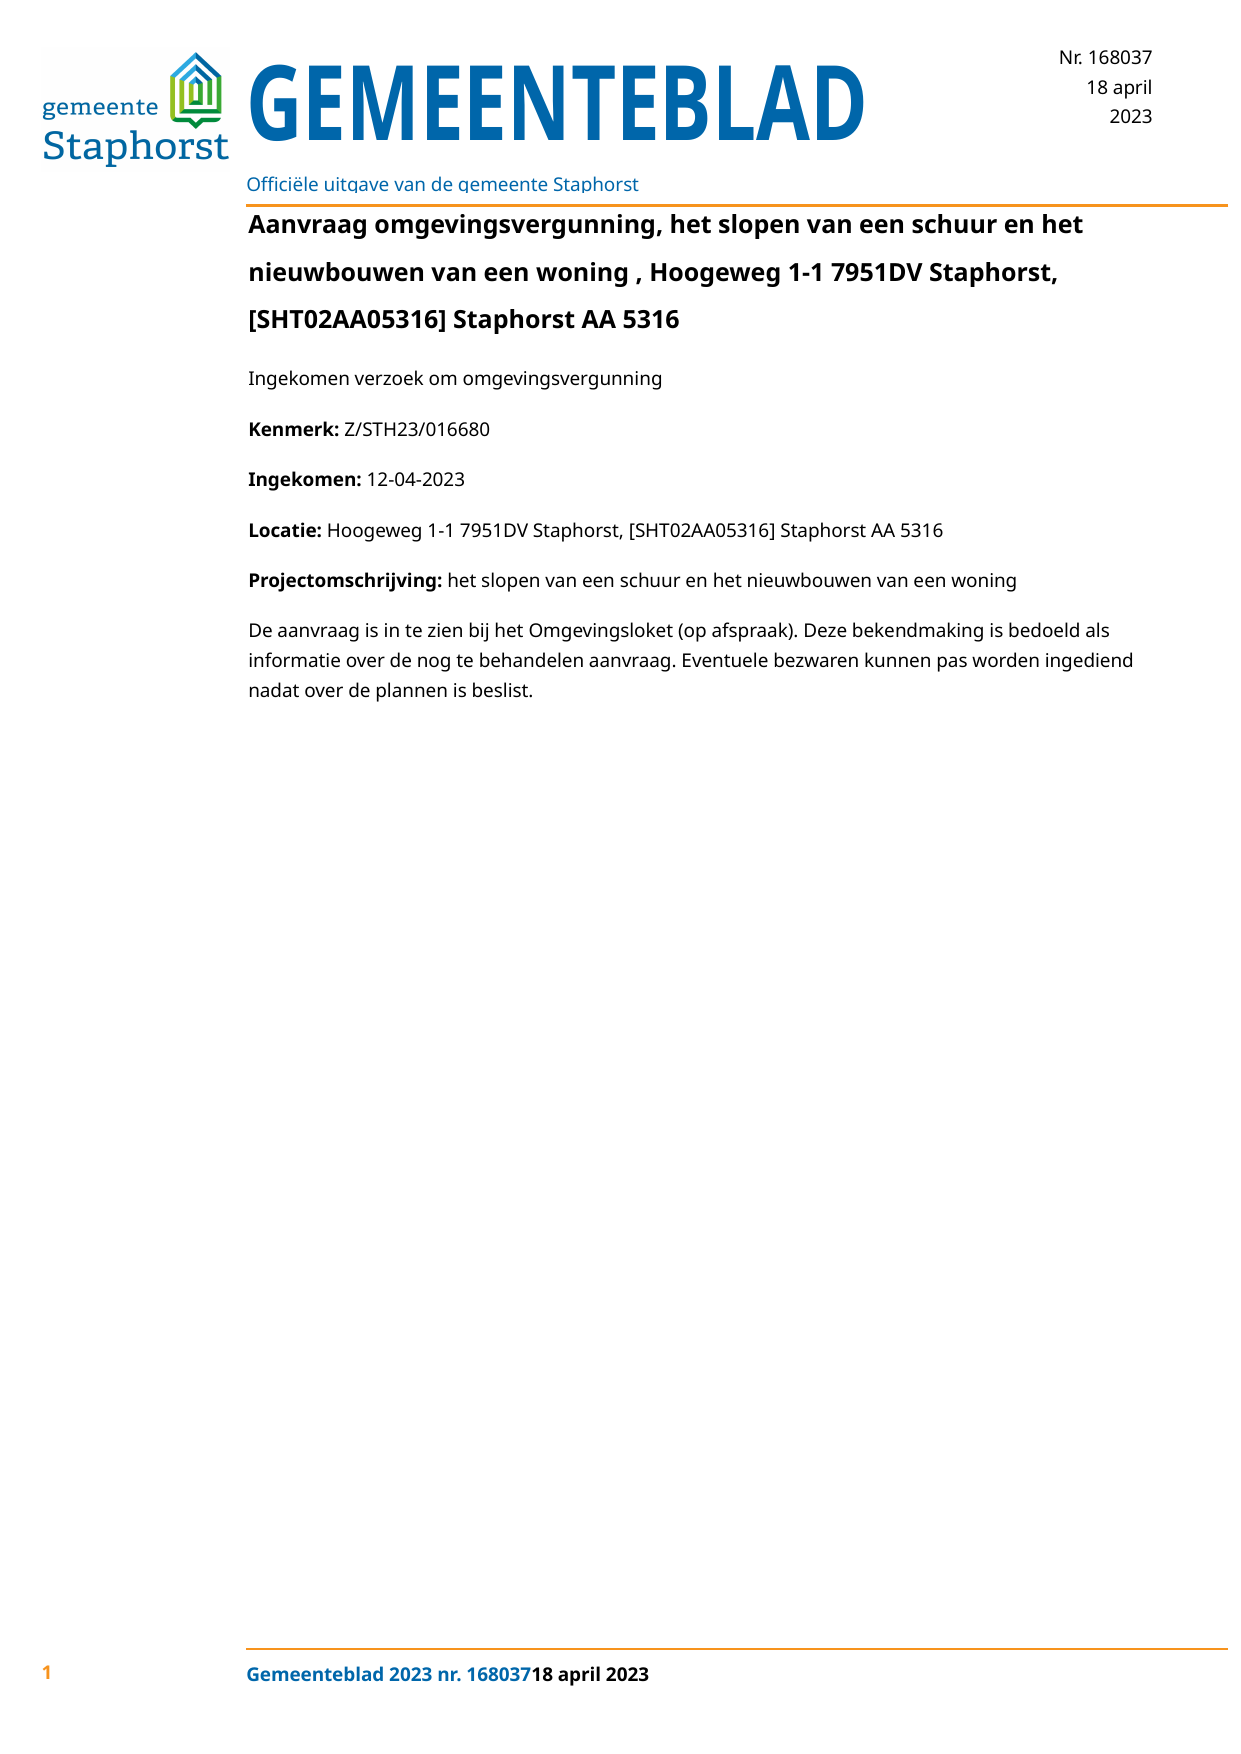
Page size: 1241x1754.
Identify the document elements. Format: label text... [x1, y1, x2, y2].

text Ingekomen: 12-04-2023 [248, 466, 1152, 492]
text De aanvraag is in te zien bij het Omgevingsloket (op afspraak). Deze bekendmaking is bedoeld als informatie over de nog te behandelen aanvraag. Eventuele bezwaren kunnen pas worden ingediend nadat over de plannen is beslist. [248, 618, 1152, 702]
text Aanvraag omgevingsvergunning, het slopen van een schuur en het nieuwbouwen van een woning , Hoogeweg 1-1 7951DV Staphorst, [SHT02AA05316] Staphorst AA 5316 [248, 207, 1152, 336]
text Kenmerk: Z/STH23/016680 [248, 416, 1152, 442]
picture [41, 47, 231, 172]
text Ingekomen verzoek om omgevingsvergunning [248, 366, 1152, 391]
text Projectomschrijving: het slopen van een schuur en het nieuwbouwen van een woning [248, 567, 1152, 593]
text Locatie: Hoogeweg 1-1 7951DV Staphorst, [SHT02AA05316] Staphorst AA 5316 [248, 517, 1152, 542]
